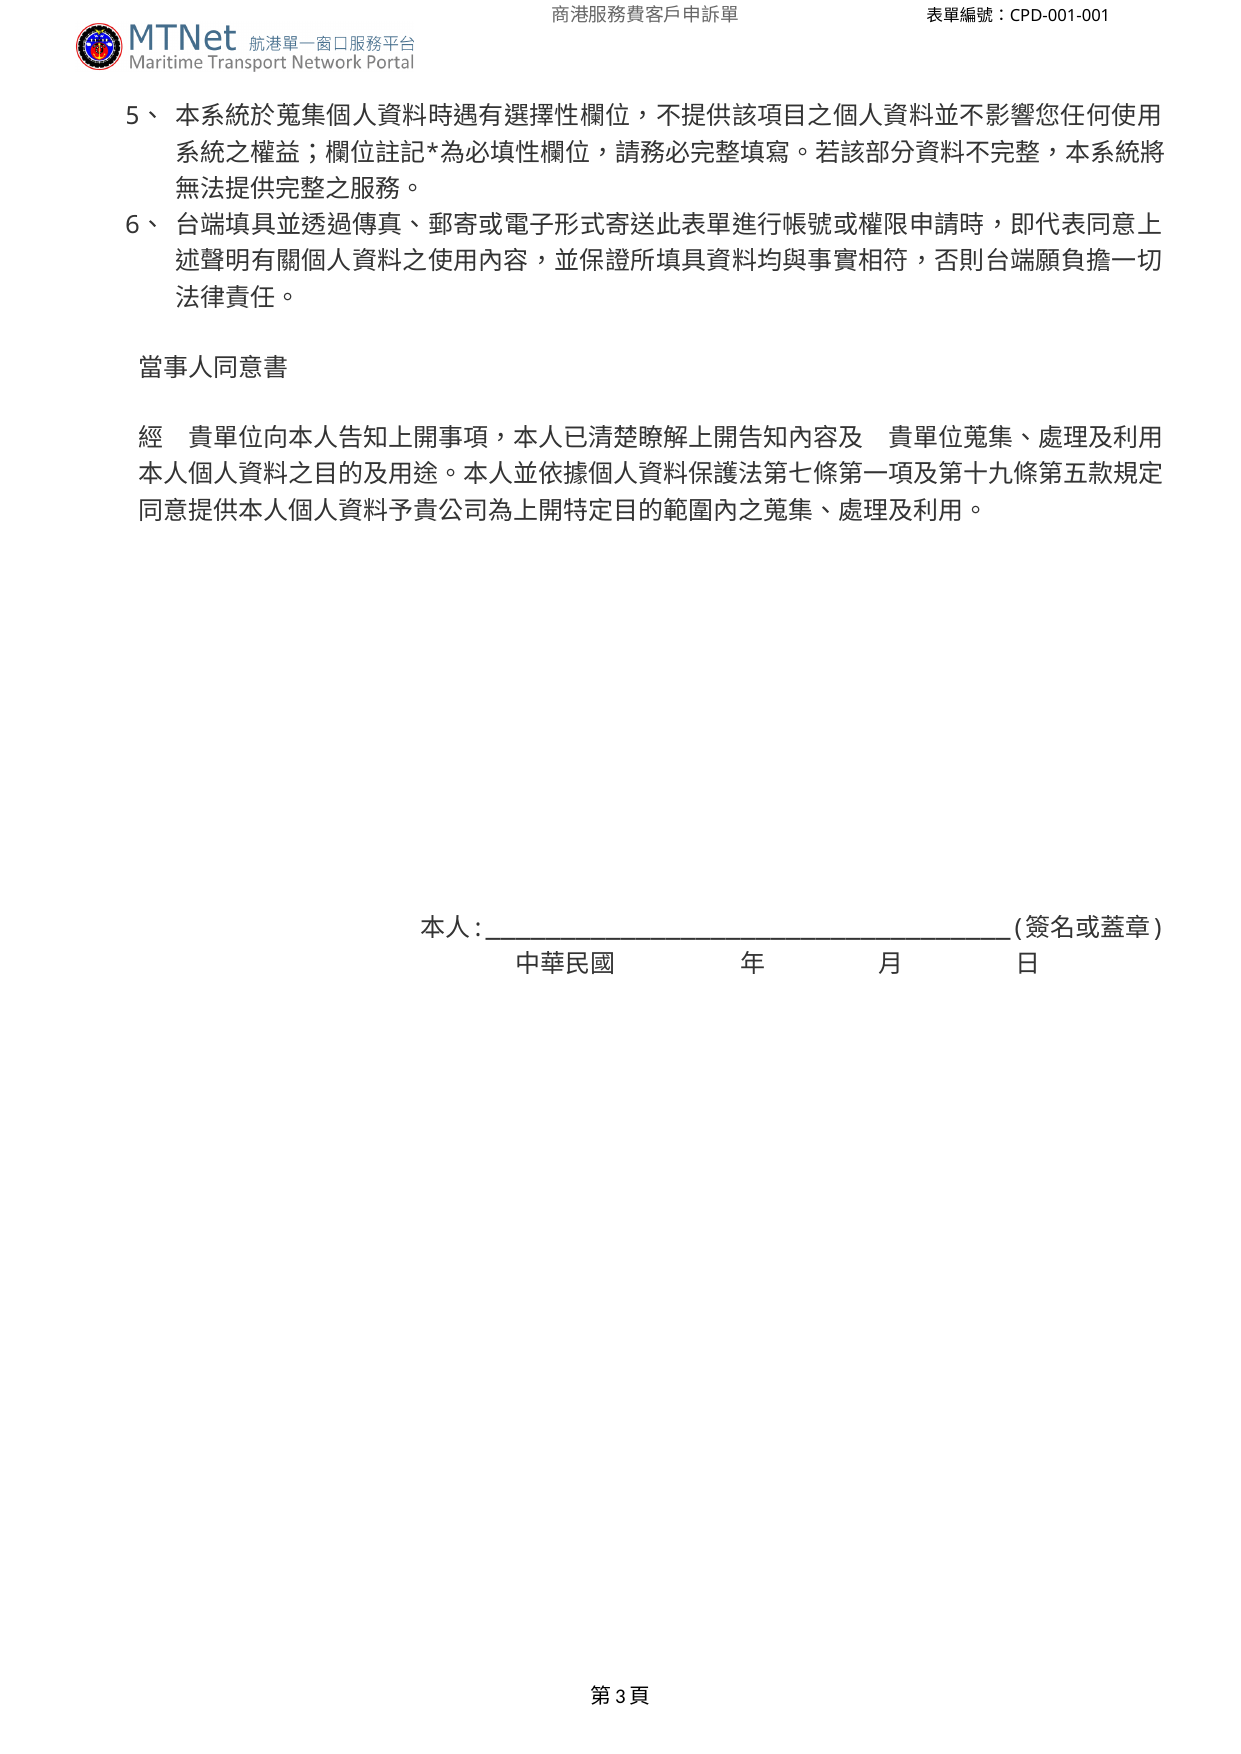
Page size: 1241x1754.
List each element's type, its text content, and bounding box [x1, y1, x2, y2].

text 本人:___________________________________(簽名或蓋章) [78, 907, 1165, 943]
text 本人個人資料之目的及用途。本人並依據個人資料保護法第七條第一項及第十九條第五款規定 [78, 454, 1165, 490]
text 經 貴單位向本人告知上開事項，本人已清楚瞭解上開告知內容及 貴單位蒐集、處理及利用 [78, 418, 1165, 454]
list 本系統於蒐集個人資料時遇有選擇性欄位，不提供該項目之個人資料並不影響您任何使用系統之權益；欄位註記*為必填性欄位，請務必完整填寫。若該部分資料不完整，本系統將無法提供完整之服務。 [125, 96, 1165, 204]
text 當事人同意書 [78, 347, 1165, 383]
text 同意提供本人個人資料予貴公司為上開特定目的範圍內之蒐集、處理及利用。 [78, 490, 1165, 526]
text 中華民國 年 月 日 [78, 943, 1040, 979]
list 台端填具並透過傳真、郵寄或電子形式寄送此表單進行帳號或權限申請時，即代表同意上述聲明有關個人資料之使用內容，並保證所填具資料均與事實相符，否則台端願負擔一切法律責任。 [125, 204, 1165, 313]
